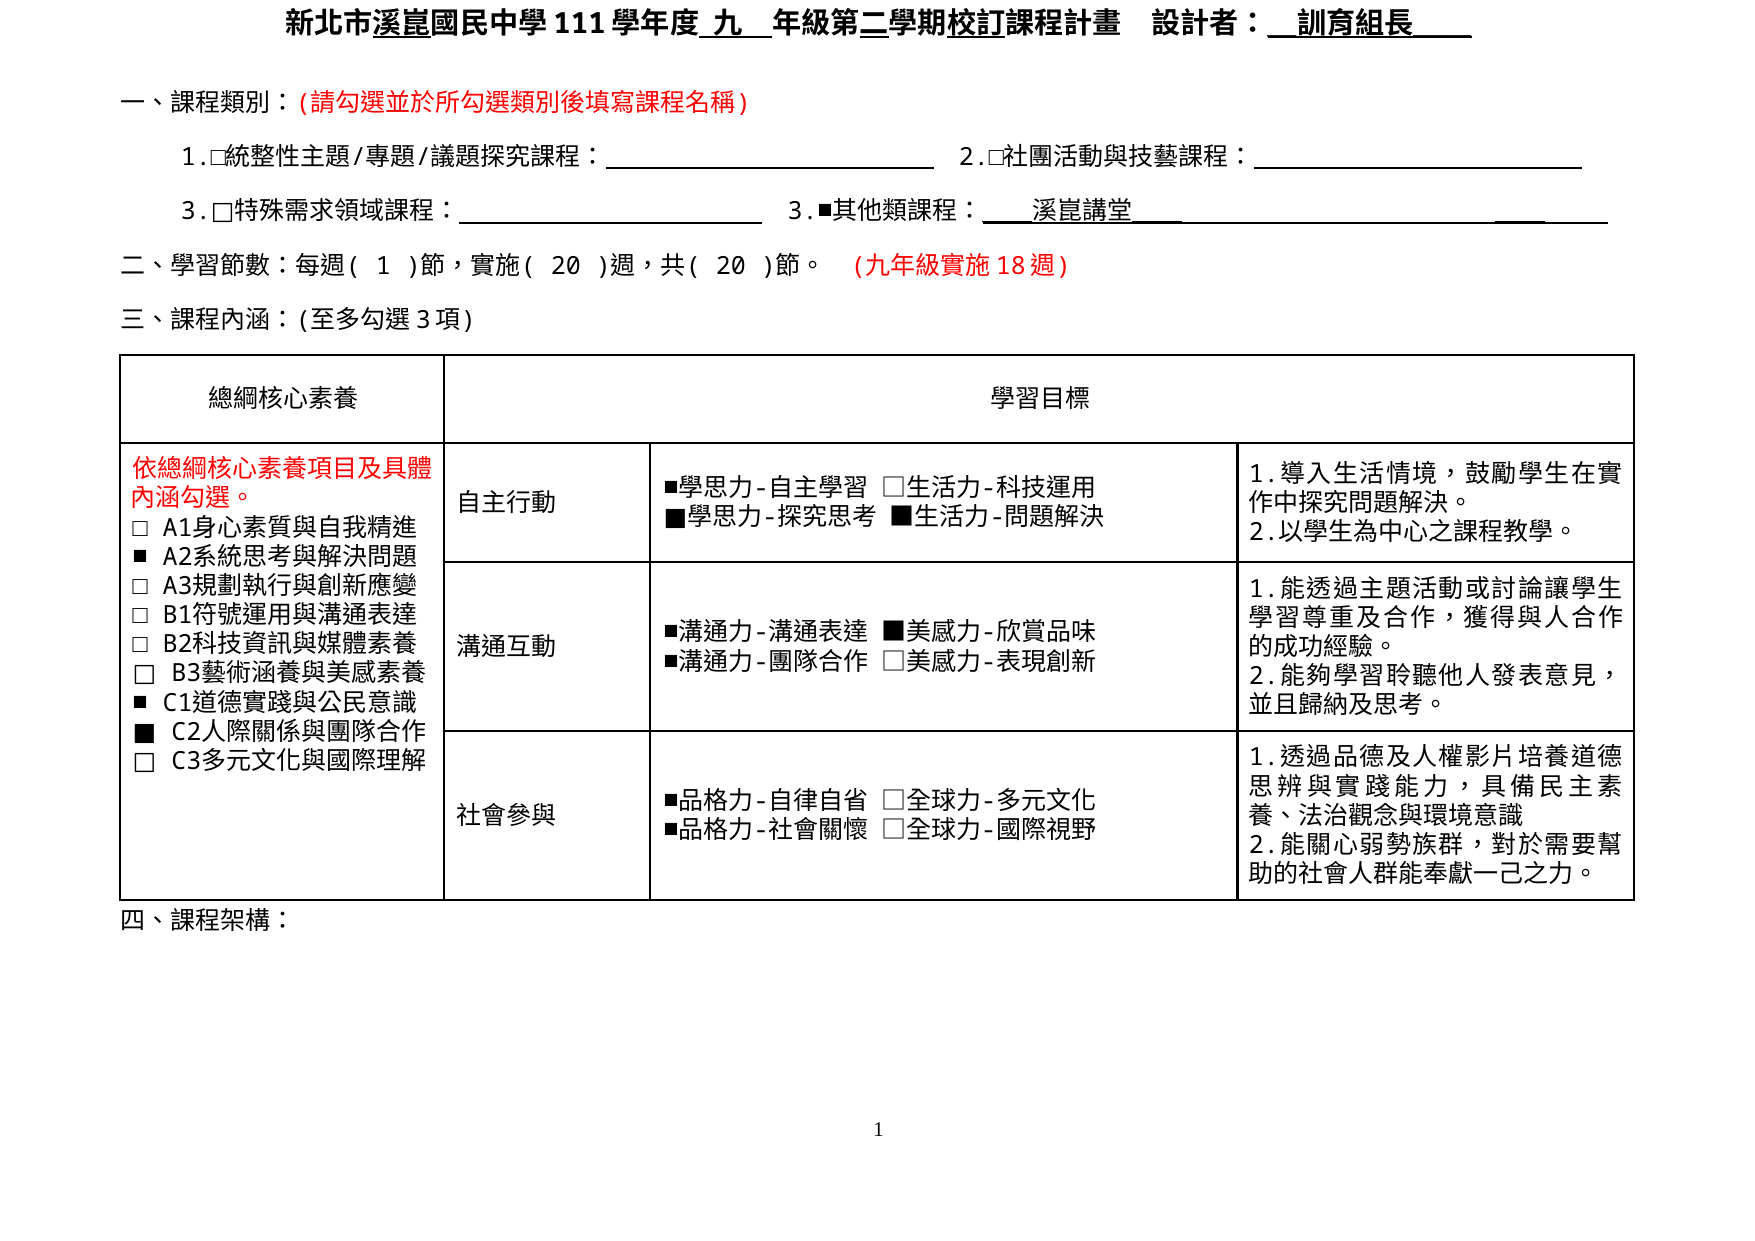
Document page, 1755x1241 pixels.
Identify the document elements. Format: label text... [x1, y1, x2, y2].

text 新北市溪崑國民中學111學年度 九 年級第二學期校訂課程計畫 設計者：＿訓育組長＿＿ [118, 0, 1636, 42]
table_cell 依總綱核心素養項目及具體內涵勾選。 □ A1身心素質與自我精進 ■ A2系統思考與解決問題 □ A3規劃執行與創新應變 □ B1符號運用與溝通表達 □ B2科技資訊與媒體素養 □ B3藝術涵養與美感素養 ■ C1道德實踐與公民意識 ■ C2人際關係與團隊合作 □ C3多元文化與國際理解 [121, 444, 443, 899]
text 四、課程架構： [118, 901, 1636, 937]
table_header 學習目標 [445, 356, 1633, 442]
table_cell 自主行動 [445, 444, 649, 561]
table_cell 社會參與 [445, 732, 649, 899]
table_header 總綱核心素養 [121, 356, 443, 442]
table_cell ■學思力-自主學習 □生活力-科技運用 ■學思力-探究思考 ■生活力-問題解決 [651, 444, 1236, 561]
text 三、課程內涵：(至多勾選3項) [118, 299, 1636, 336]
text 一、課程類別：(請勾選並於所勾選類別後填寫課程名稱) [118, 82, 1636, 118]
table_cell 溝通互動 [445, 563, 649, 730]
table_cell ■品格力-自律自省 □全球力-多元文化 ■品格力-社會關懷 □全球力-國際視野 [651, 732, 1236, 899]
text 3.□特殊需求領域課程： 3.■其他類課程：＿＿溪崑講堂＿＿ ＿＿ [118, 191, 1636, 227]
table_cell 1.能透過主題活動或討論讓學生學習尊重及合作，獲得與人合作的成功經驗。 2.能夠學習聆聽他人發表意見，並且歸納及思考。 [1239, 563, 1633, 730]
table_cell 1.透過品德及人權影片培養道德思辨與實踐能力，具備民主素養、法治觀念與環境意識 2.能關心弱勢族群，對於需要幫助的社會人群能奉獻一己之力。 [1239, 732, 1633, 899]
text 1.□統整性主題/專題/議題探究課程： 2.□社團活動與技藝課程： □ [118, 136, 1636, 173]
table_cell ■溝通力-溝通表達 ■美感力-欣賞品味 ■溝通力-團隊合作 □美感力-表現創新 [651, 563, 1236, 730]
text 二、學習節數：每週( 1 )節，實施( 20 )週，共( 20 )節。 (九年級實施18週) [118, 245, 1636, 281]
table_cell 1.導入生活情境，鼓勵學生在實作中探究問題解決。 2.以學生為中心之課程教學。 [1239, 444, 1633, 561]
